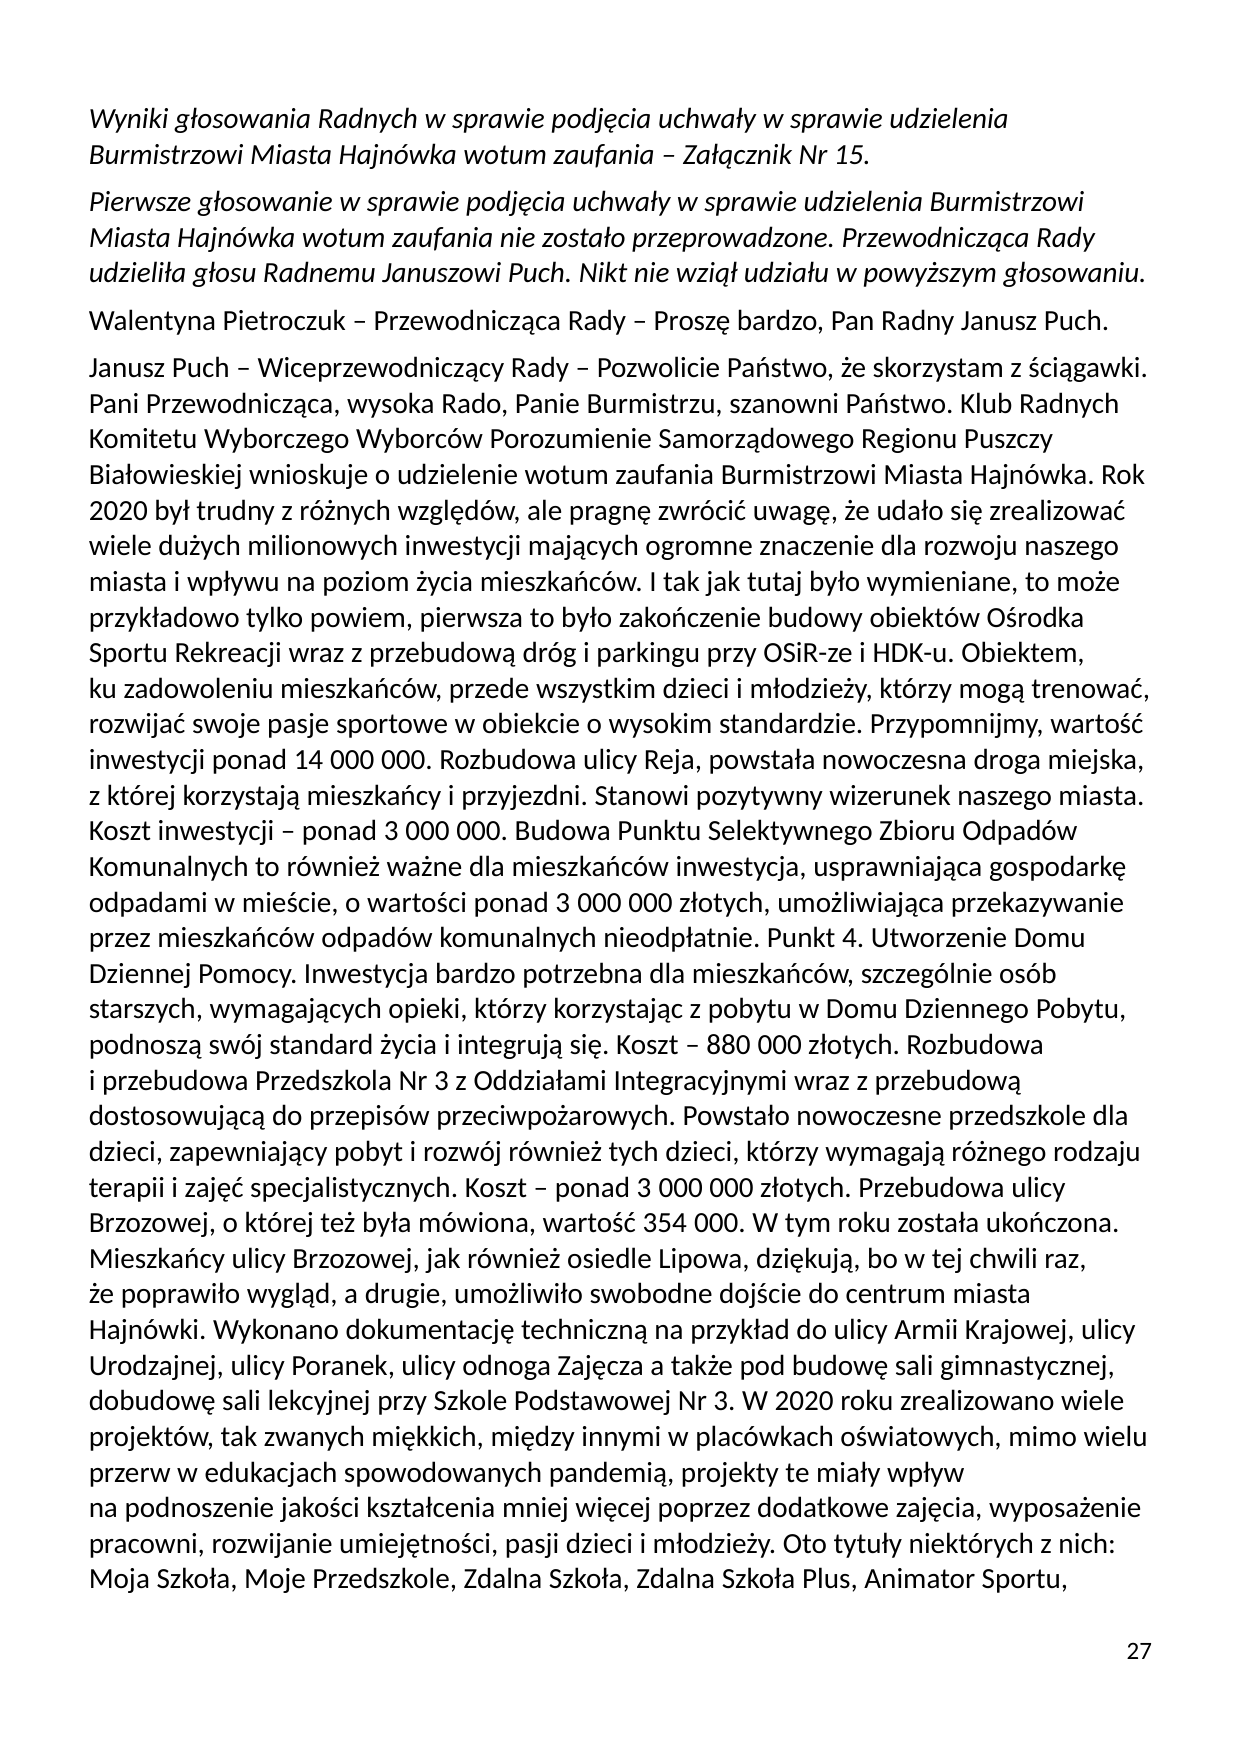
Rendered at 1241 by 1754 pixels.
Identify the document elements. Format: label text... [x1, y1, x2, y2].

text Wyniki głosowania Radnych w sprawie podjęcia uchwały w sprawie udzielenia Burmistrzowi Miasta Hajnówka wotum zaufania – Załącznik Nr 15. [88, 100, 1152, 172]
text Walentyna Pietroczuk – Przewodnicząca Rady – Proszę bardzo, Pan Radny Janusz Puch. [88, 302, 1152, 338]
text Janusz Puch – Wiceprzewodniczący Rady – Pozwolicie Państwo, że skorzystam z ściągawki. Pani Przewodnicząca, wysoka Rado, Panie Burmistrzu, szanowni Państwo. Klub Radnych Komitetu Wyborczego Wyborców Porozumienie Samorządowego Regionu Puszczy Białowieskiej wnioskuje o udzielenie wotum zaufania Burmistrzowi Miasta Hajnówka. Rok 2020 był trudny z różnych względów, ale pragnę zwrócić uwagę, że udało się zrealizować wiele dużych milionowych inwestycji mających ogromne znaczenie dla rozwoju naszego miasta i wpływu na poziom życia mieszkańców. I tak jak tutaj było wymieniane, to może przykładowo tylko powiem, pierwsza to było zakończenie budowy obiektów Ośrodka Sportu Rekreacji wraz z przebudową dróg i parkingu przy OSiR-ze i HDK-u. Obiektem, ku zadowoleniu mieszkańców, przede wszystkim dzieci i młodzieży, którzy mogą trenować, rozwijać swoje pasje sportowe w obiekcie o wysokim standardzie. Przypomnijmy, wartość inwestycji ponad 14 000 000. Rozbudowa ulicy Reja, powstała nowoczesna droga miejska, z której korzystają mieszkańcy i przyjezdni. Stanowi pozytywny wizerunek naszego miasta. Koszt inwestycji – ponad 3 000 000. Budowa Punktu Selektywnego Zbioru Odpadów Komunalnych to również ważne dla mieszkańców inwestycja, usprawniająca gospodarkę odpadami w mieście, o wartości ponad 3 000 000 złotych, umożliwiająca przekazywanie przez mieszkańców odpadów komunalnych nieodpłatnie. Punkt 4. Utworzenie Domu Dziennej Pomocy. Inwestycja bardzo potrzebna dla mieszkańców, szczególnie osób starszych, wymagających opieki, którzy korzystając z pobytu w Domu Dziennego Pobytu, podnoszą swój standard życia i integrują się. Koszt – 880 000 złotych. Rozbudowa i przebudowa Przedszkola Nr 3 z Oddziałami Integracyjnymi wraz z przebudową dostosowującą do przepisów przeciwpożarowych. Powstało nowoczesne przedszkole dla dzieci, zapewniający pobyt i rozwój również tych dzieci, którzy wymagają różnego rodzaju terapii i zajęć specjalistycznych. Koszt – ponad 3 000 000 złotych. Przebudowa ulicy Brzozowej, o której też była mówiona, wartość 354 000. W tym roku została ukończona. Mieszkańcy ulicy Brzozowej, jak również osiedle Lipowa, dziękują, bo w tej chwili raz, że poprawiło wygląd, a drugie, umożliwiło swobodne dojście do centrum miasta Hajnówki. Wykonano dokumentację techniczną na przykład do ulicy Armii Krajowej, ulicy Urodzajnej, ulicy Poranek, ulicy odnoga Zajęcza a także pod budowę sali gimnastycznej, dobudowę sali lekcyjnej przy Szkole Podstawowej Nr 3. W 2020 roku zrealizowano wiele projektów, tak zwanych miękkich, między innymi w placówkach oświatowych, mimo wielu przerw w edukacjach spowodowanych pandemią, projekty te miały wpływ na podnoszenie jakości kształcenia mniej więcej poprzez dodatkowe zajęcia, wyposażenie pracowni, rozwijanie umiejętności, pasji dzieci i młodzieży. Oto tytuły niektórych z nich: Moja Szkoła, Moje Przedszkole, Zdalna Szkoła, Zdalna Szkoła Plus, Animator Sportu, [88, 349, 1152, 1596]
text Pierwsze głosowanie w sprawie podjęcia uchwały w sprawie udzielenia Burmistrzowi Miasta Hajnówka wotum zaufania nie zostało przeprowadzone. Przewodnicząca Rady udzieliła głosu Radnemu Januszowi Puch. Nikt nie wziął udziału w powyższym głosowaniu. [88, 183, 1152, 290]
